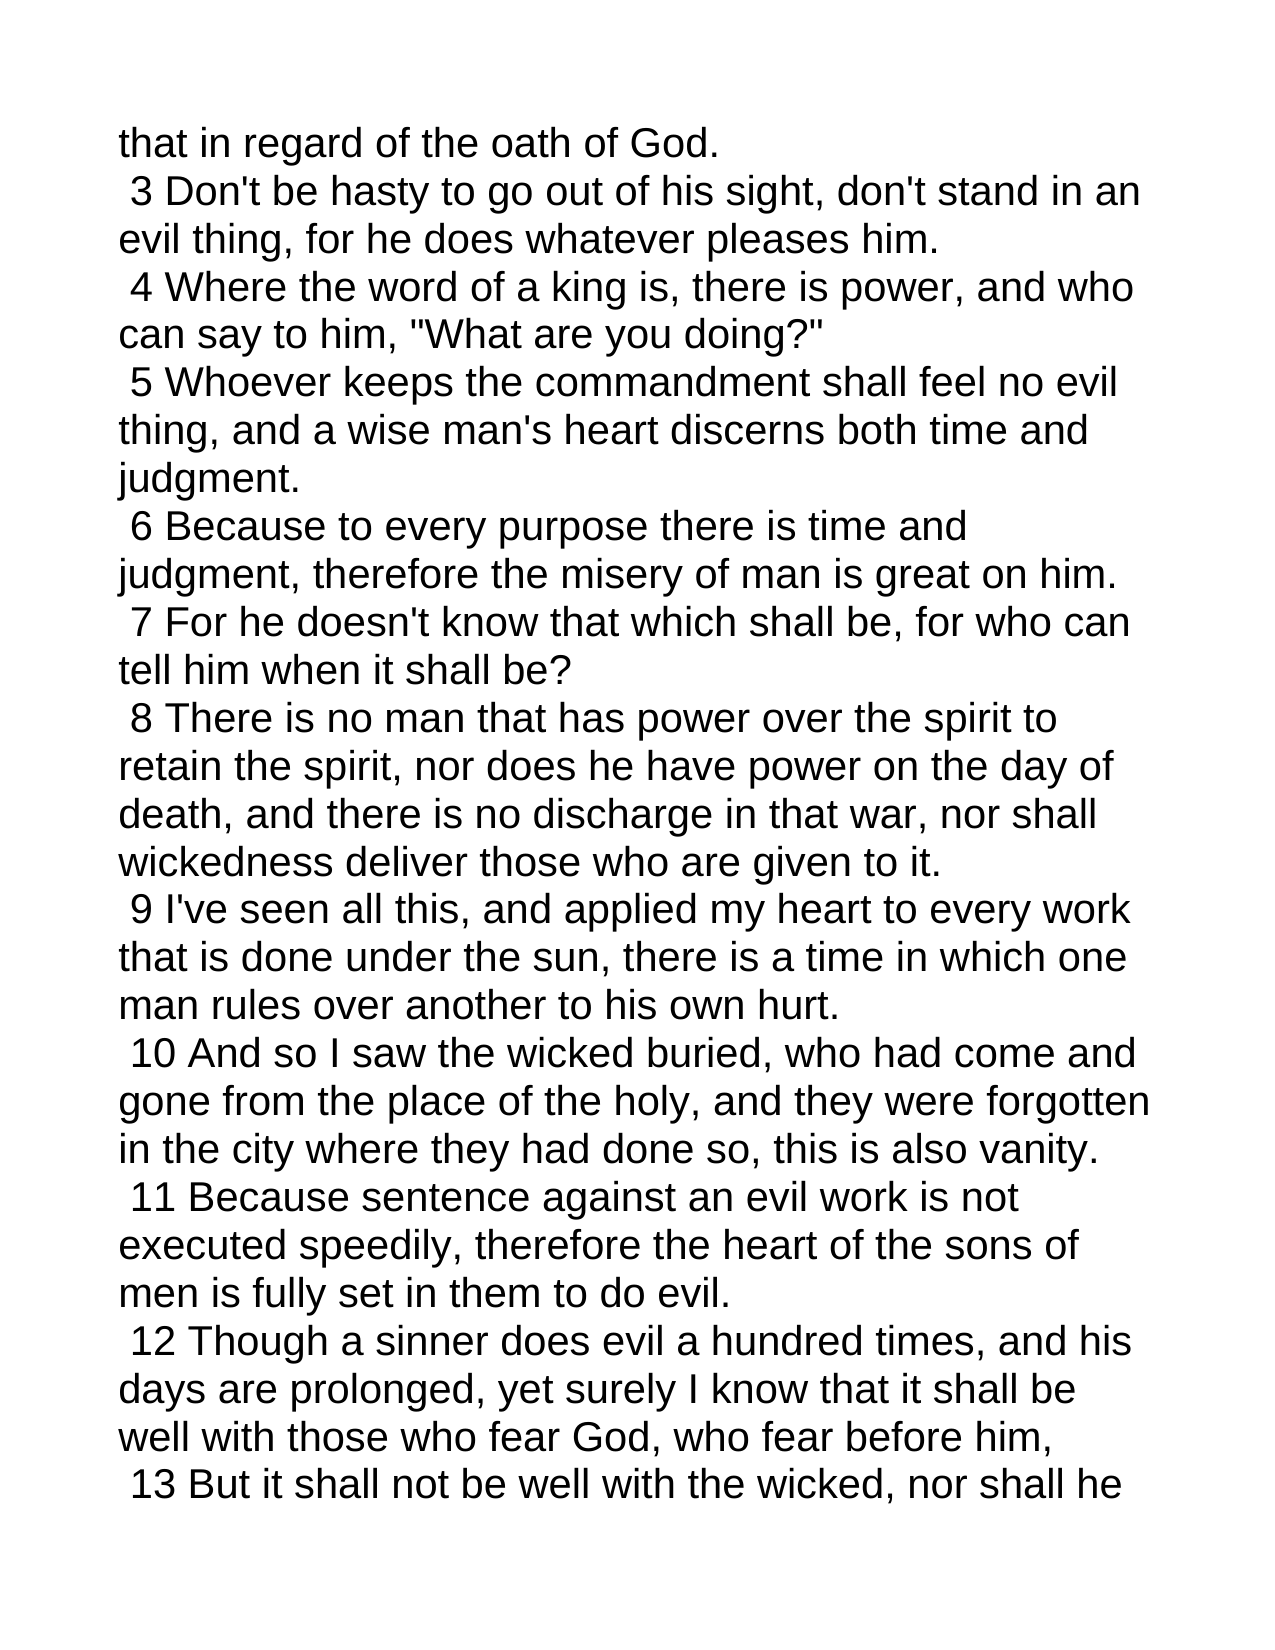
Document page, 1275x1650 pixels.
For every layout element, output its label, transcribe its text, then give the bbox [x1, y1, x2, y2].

text 4 Where the word of a king is, there is power, and who can say to him, "What are you doing?" [118, 262, 1157, 358]
text 13 But it shall not be well with the wicked, nor shall he [118, 1460, 1157, 1508]
text 7 For he doesn't know that which shall be, for who can tell him when it shall be? [118, 597, 1157, 693]
text 11 Because sentence against an evil work is not executed speedily, therefore the heart of the sons of men is fully set in them to do evil. [118, 1172, 1157, 1316]
text 3 Don't be hasty to go out of his sight, don't stand in an evil thing, for he does whatever pleases him. [118, 166, 1157, 262]
text 6 Because to every purpose there is time and judgment, therefore the misery of man is great on him. [118, 501, 1157, 597]
text 12 Though a sinner does evil a hundred times, and his days are prolonged, yet surely I know that it shall be well with those who fear God, who fear before him, [118, 1316, 1157, 1460]
text 10 And so I saw the wicked buried, who had come and gone from the place of the holy, and they were forgotten in the city where they had done so, this is also vanity. [118, 1028, 1157, 1172]
text that in regard of the oath of God. [118, 118, 1157, 166]
text 9 I've seen all this, and applied my heart to every work that is done under the sun, there is a time in which one man rules over another to his own hurt. [118, 885, 1157, 1028]
text 5 Whoever keeps the commandment shall feel no evil thing, and a wise man's heart discerns both time and judgment. [118, 358, 1157, 501]
text 8 There is no man that has power over the spirit to retain the spirit, nor does he have power on the day of death, and there is no discharge in that war, nor shall wickedness deliver those who are given to it. [118, 693, 1157, 885]
